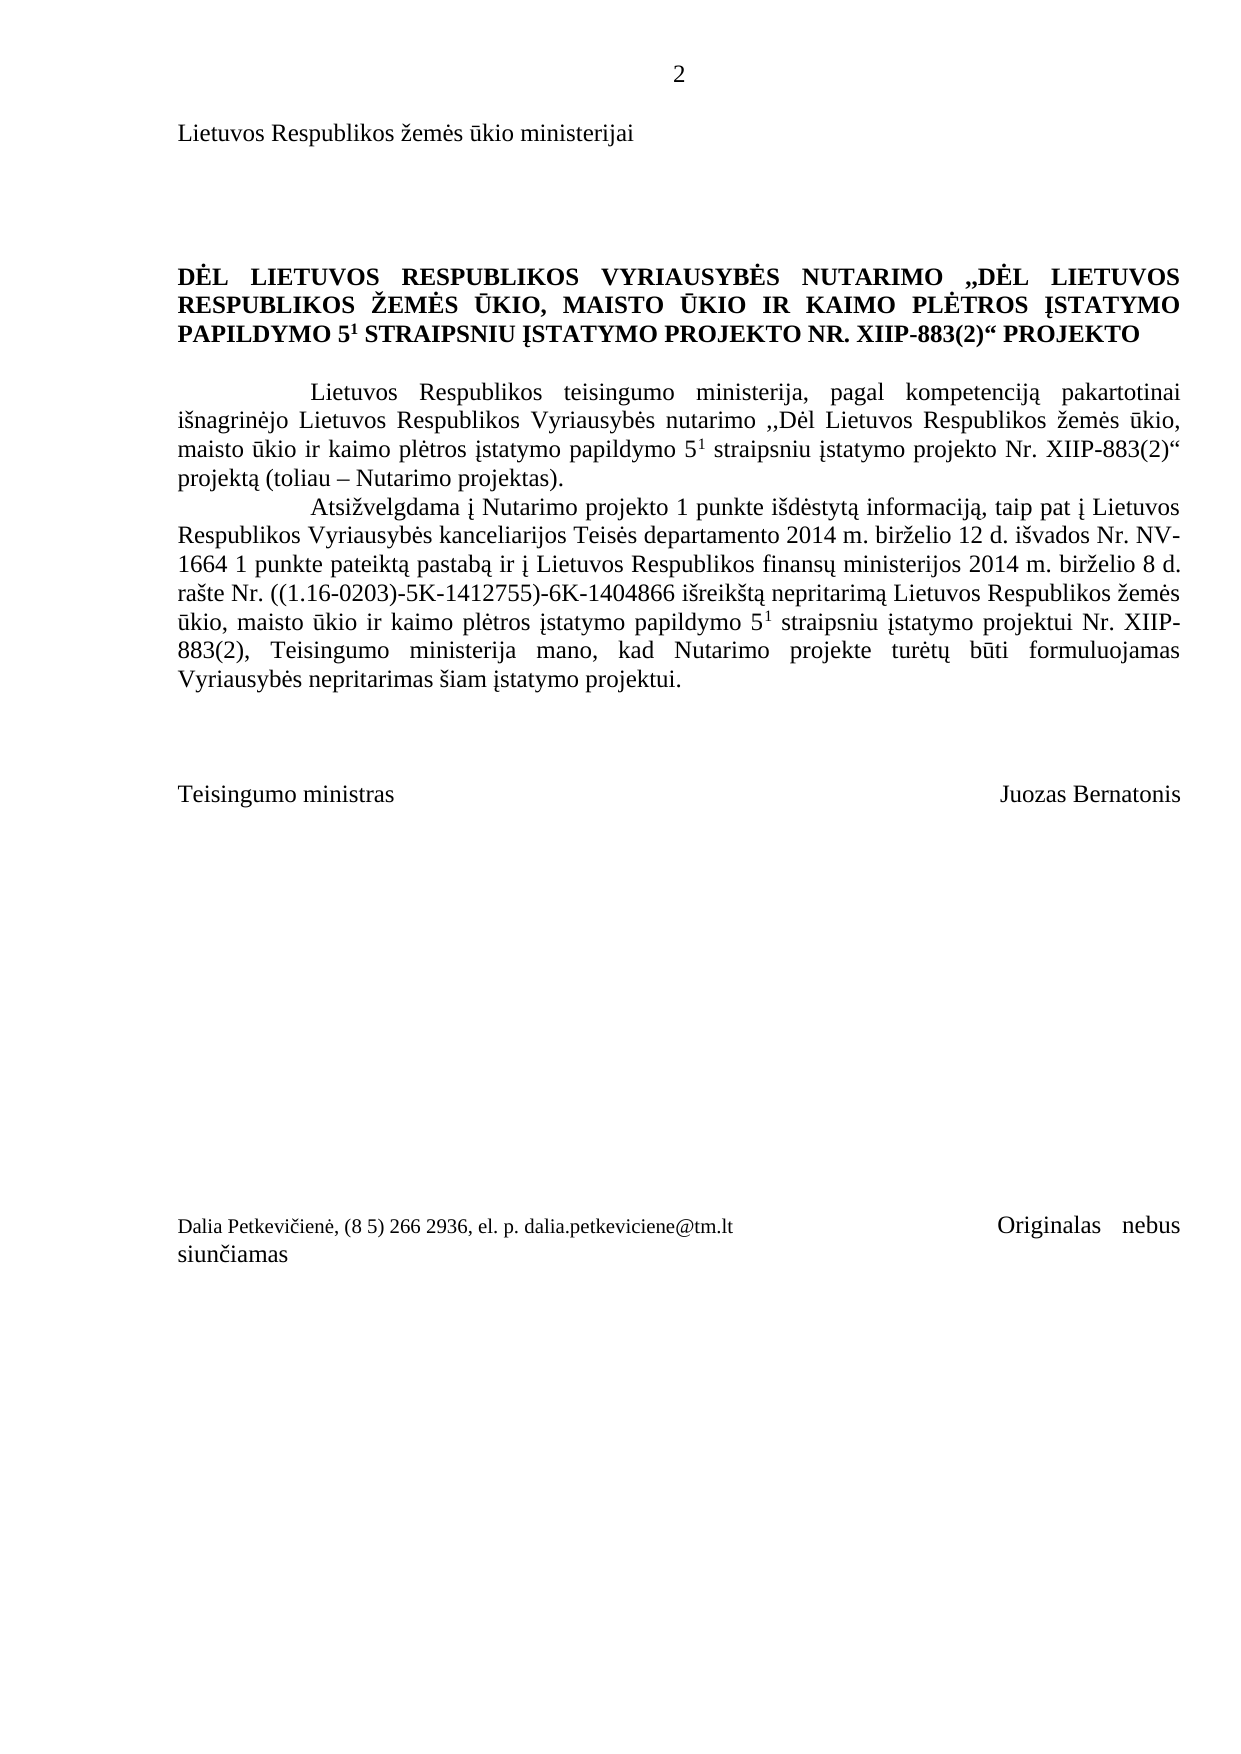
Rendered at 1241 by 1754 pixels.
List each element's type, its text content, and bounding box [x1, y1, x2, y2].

text Atsižvelgdama į Nutarimo projekto 1 punkte išdėstytą informaciją, taip pat į Lietuvos Respublikos Vyriausybės kanceliarijos Teisės departamento 2014 m. birželio 12 d. išvados Nr. NV-1664 1 punkte pateiktą pastabą ir į Lietuvos Respublikos finansų ministerijos 2014 m. birželio 8 d. rašte Nr. ((1.16-0203)-5K-1412755)-6K-1404866 išreikštą nepritarimą Lietuvos Respublikos žemės ūkio, maisto ūkio ir kaimo plėtros įstatymo papildymo 51 straipsniu įstatymo projektui Nr. XIIP-883(2), Teisingumo ministerija mano, kad Nutarimo projekte turėtų būti formuluojamas Vyriausybės nepritarimas šiam įstatymo projektui. [177, 492, 1181, 693]
text DĖL LIETUVOS RESPUBLIKOS VYRIAUSYBĖS NUTARIMO ,,DĖL LIETUVOS RESPUBLIKOS ŽEMĖS ŪKIO, MAISTO ŪKIO IR KAIMO PLĖTROS ĮSTATYMO PAPILDYMO 51 STRAIPSNIU ĮSTATYMO PROJEKTO NR. XIIP-883(2)“ PROJEKTO [177, 262, 1181, 348]
text Lietuvos Respublikos teisingumo ministerija, pagal kompetenciją pakartotinai išnagrinėjo Lietuvos Respublikos Vyriausybės nutarimo ,,Dėl Lietuvos Respublikos žemės ūkio, maisto ūkio ir kaimo plėtros įstatymo papildymo 51 straipsniu įstatymo projekto Nr. XIIP-883(2)“ projektą (toliau – Nutarimo projektas). [177, 377, 1181, 492]
text Teisingumo ministras Juozas Bernatonis [177, 779, 1181, 808]
text Lietuvos Respublikos žemės ūkio ministerijai [177, 118, 1148, 147]
text Dalia Petkevičienė, (8 5) 266 2936, el. p. dalia.petkeviciene@tm.lt Originalas nebus siunčiamas [177, 1211, 1181, 1268]
